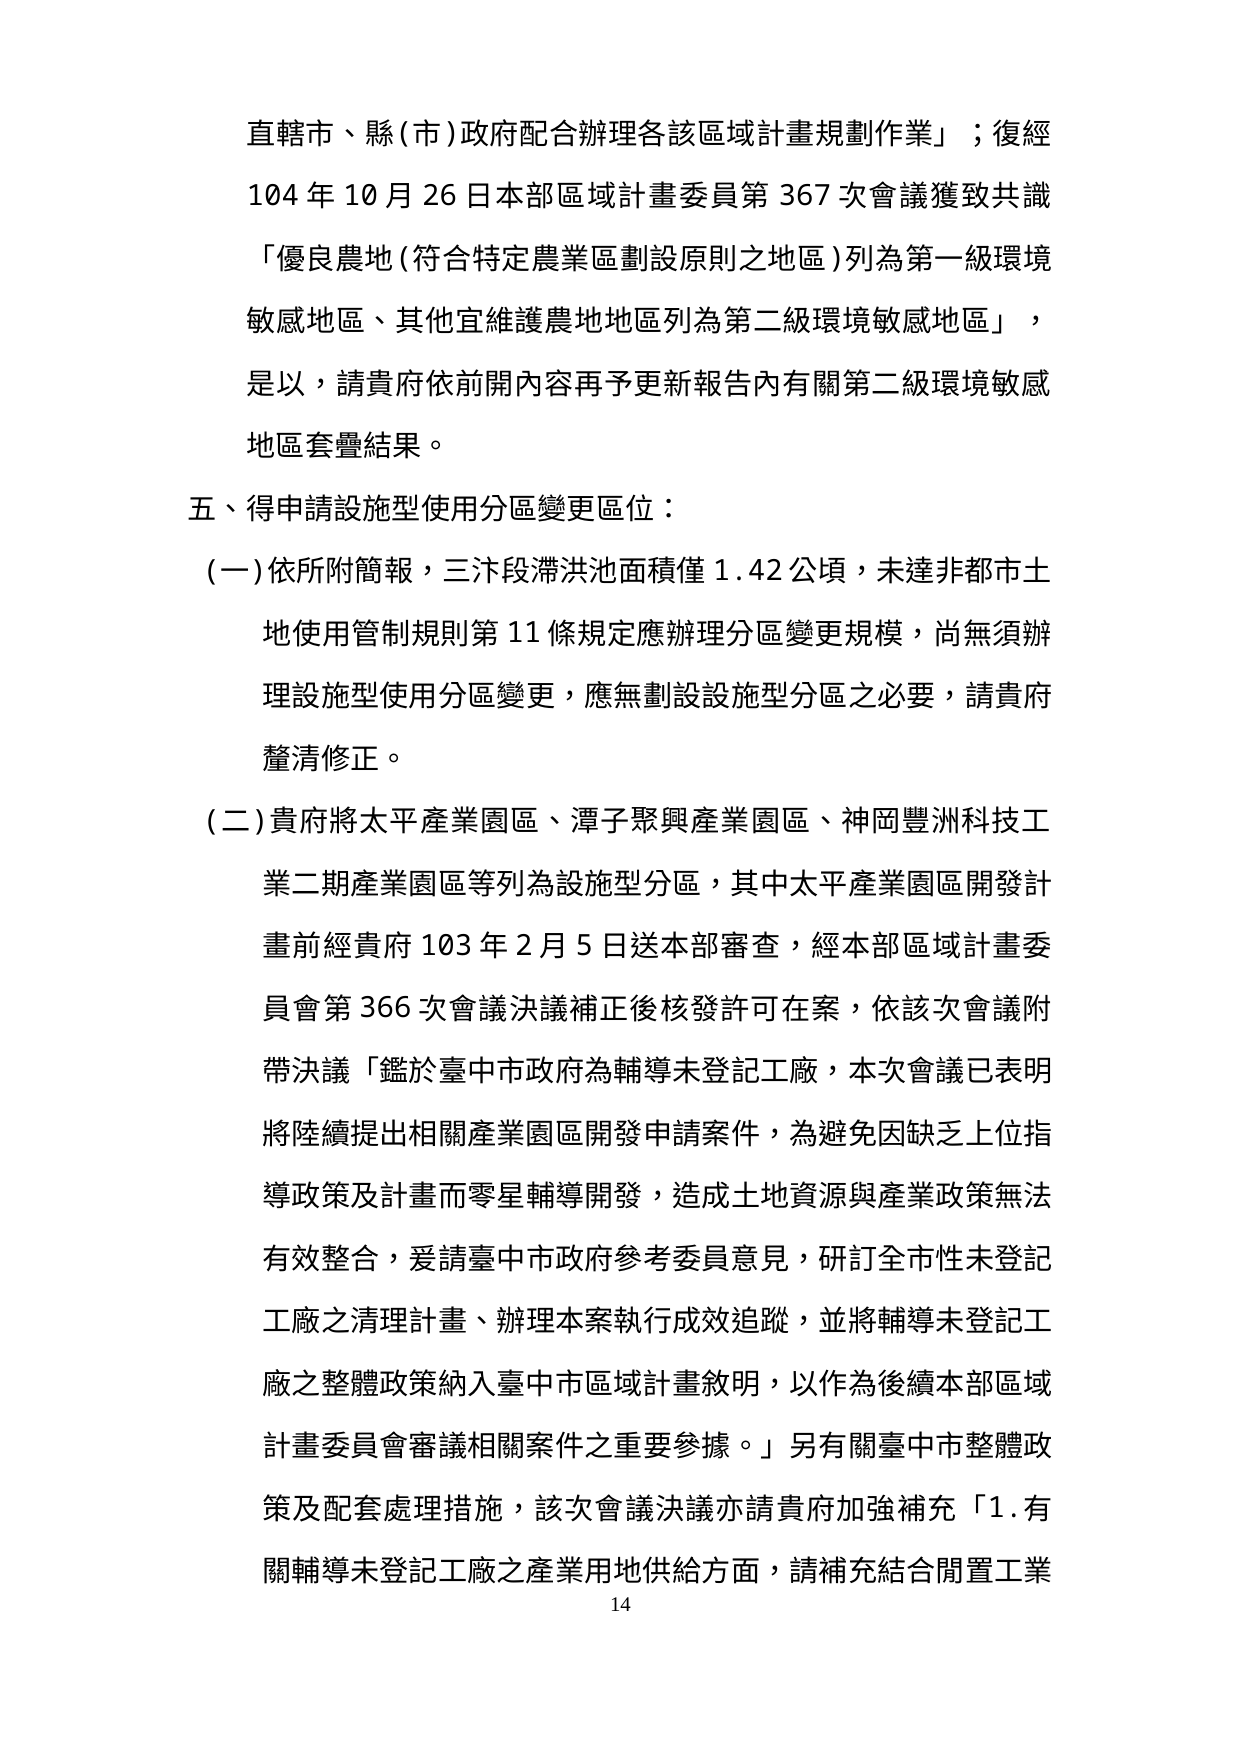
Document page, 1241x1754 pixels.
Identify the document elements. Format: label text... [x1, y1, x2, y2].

text (二)貴府將太平產業園區、潭子聚興產業園區、神岡豐洲科技工業二期產業園區等列為設施型分區，其中太平產業園區開發計畫前經貴府103年2月5日送本部審查，經本部區域計畫委員會第366次會議決議補正後核發許可在案，依該次會議附帶決議「鑑於臺中市政府為輔導未登記工廠，本次會議已表明將陸續提出相關產業園區開發申請案件，為避免因缺乏上位指導政策及計畫而零星輔導開發，造成土地資源與產業政策無法有效整合，爰請臺中市政府參考委員意見，研訂全市性未登記工廠之清理計畫、辦理本案執行成效追蹤，並將輔導未登記工廠之整體政策納入臺中市區域計畫敘明，以作為後續本部區域計畫委員會審議相關案件之重要參據。」另有關臺中市整體政策及配套處理措施，該次會議決議亦請貴府加強補充「1.有關輔導未登記工廠之產業用地供給方面，請補充結合閒置工業 [202, 777, 1053, 1590]
text (一)依所附簡報，三汴段滯洪池面積僅1.42公頃，未達非都市土地使用管制規則第11條規定應辦理分區變更規模，尚無須辦理設施型使用分區變更，應無劃設設施型分區之必要，請貴府釐清修正。 [202, 527, 1053, 777]
text 直轄市、縣(市)政府配合辦理各該區域計畫規劃作業」；復經104年10月26日本部區域計畫委員第367次會議獲致共識「優良農地(符合特定農業區劃設原則之地區)列為第一級環境敏感地區、其他宜維護農地地區列為第二級環境敏感地區」，是以，請貴府依前開內容再予更新報告內有關第二級環境敏感地區套疊結果。 [187, 90, 1053, 465]
text 五、得申請設施型使用分區變更區位： [187, 465, 1053, 527]
